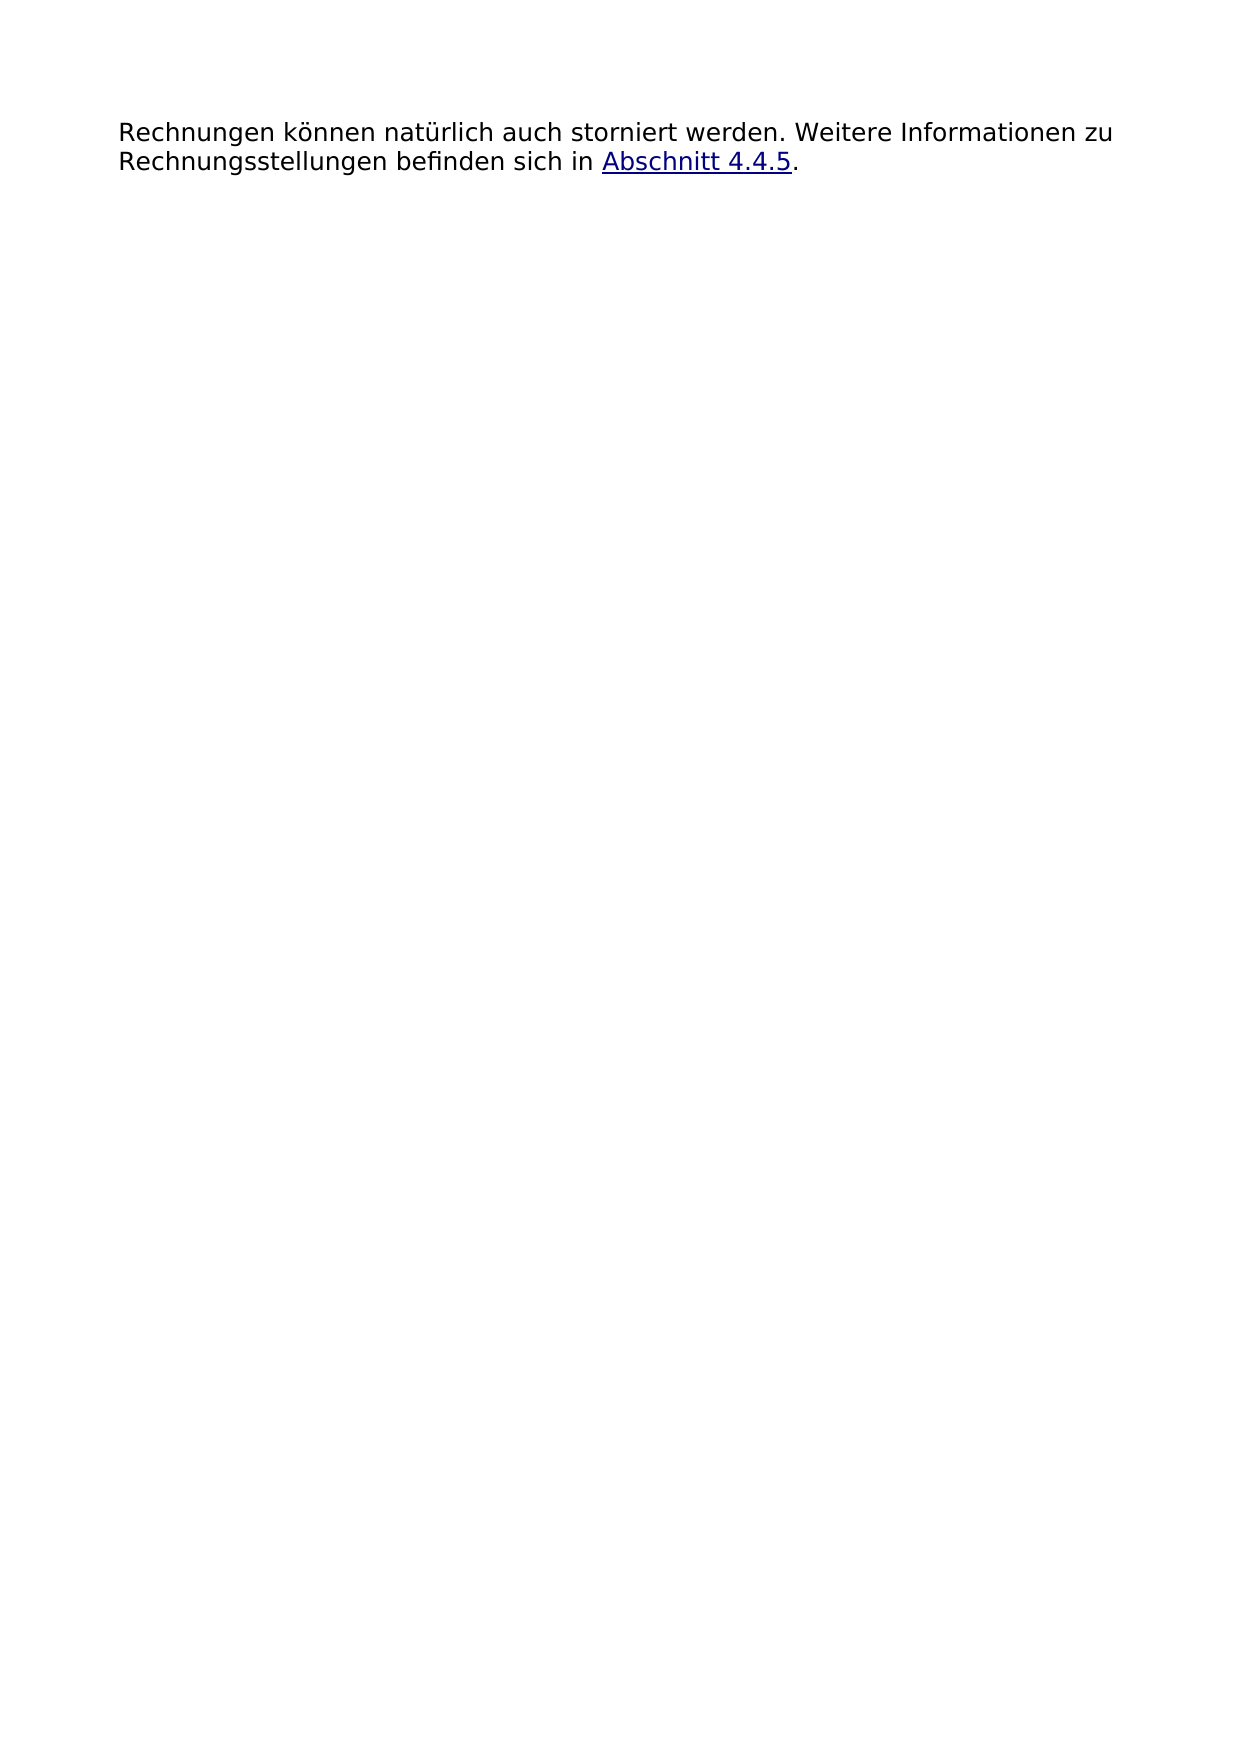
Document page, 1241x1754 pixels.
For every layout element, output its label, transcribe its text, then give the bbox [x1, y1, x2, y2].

text Rechnungen können natürlich auch storniert werden. Weitere Informationen zu Rechnungsstellungen befinden sich in Abschnitt 4.4.5. [118, 118, 1122, 176]
